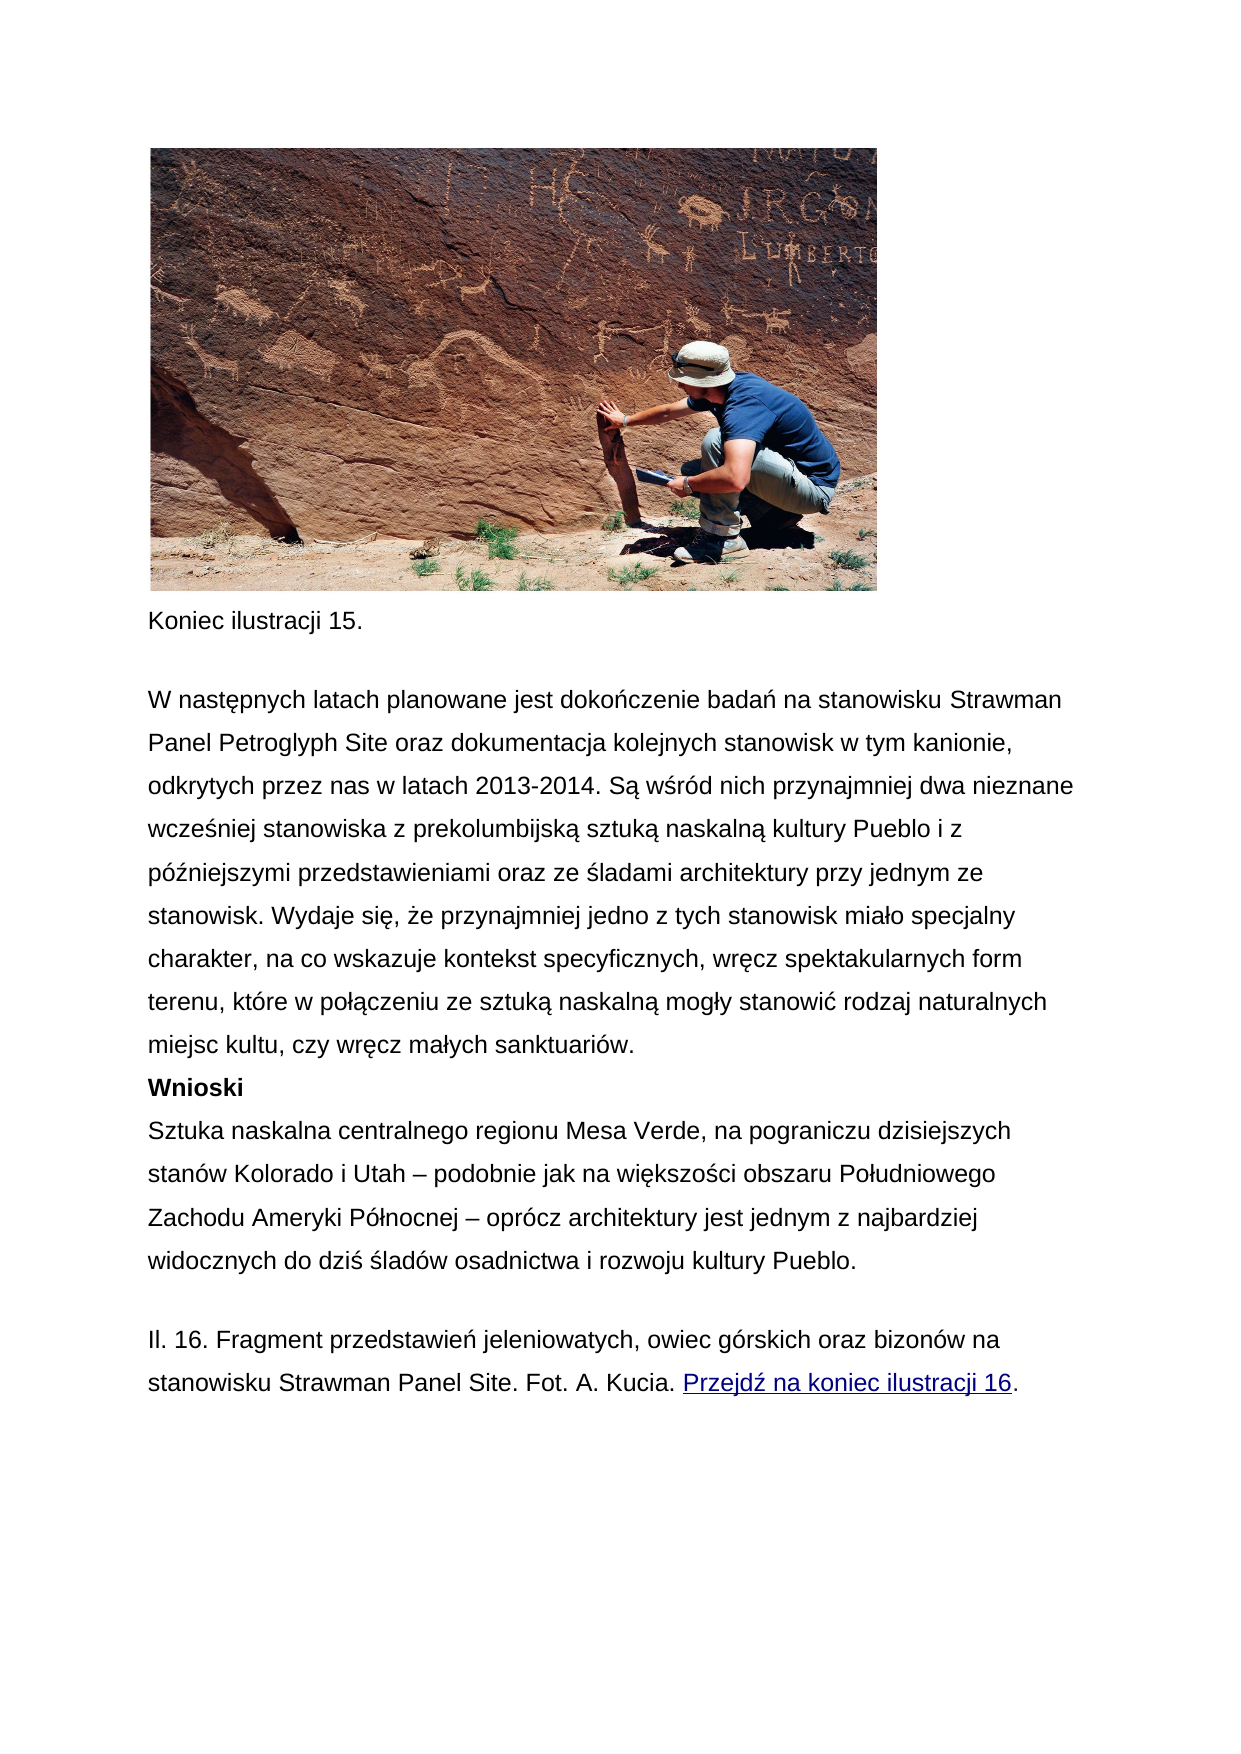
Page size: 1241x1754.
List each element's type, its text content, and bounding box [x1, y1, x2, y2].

text W następnych latach planowane jest dokończenie badań na stanowisku Strawman Panel Petroglyph Site oraz dokumentacja kolejnych stanowisk w tym kanionie, odkrytych przez nas w latach 2013-2014. Są wśród nich przynajmniej dwa nieznane wcześniej stanowiska z prekolumbijską sztuką naskalną kultury Pueblo i z późniejszymi przedstawieniami oraz ze śladami architektury przy jednym ze stanowisk. Wydaje się, że przynajmniej jedno z tych stanowisk miało specjalny charakter, na co wskazuje kontekst specyficznych, wręcz spektakularnych form terenu, które w połączeniu ze sztuką naskalną mogły stanowić rodzaj naturalnych miejsc kultu, czy wręcz małych sanktuariów. [148, 685, 1093, 1059]
text Sztuka naskalna centralnego regionu Mesa Verde, na pograniczu dzisiejszych stanów Kolorado i Utah – podobnie jak na większości obszaru Południowego Zachodu Ameryki Północnej – oprócz architektury jest jednym z najbardziej widocznych do dziś śladów osadnictwa i rozwoju kultury Pueblo. [148, 1116, 1093, 1274]
subtitle Wnioski [148, 1073, 1093, 1102]
text Koniec ilustracji 15. [148, 606, 1093, 635]
picture [147, 147, 880, 594]
text Il. 16. Fragment przedstawień jeleniowatych, owiec górskich oraz bizonów na stanowisku Strawman Panel Site. Fot. A. Kucia. Przejdź na koniec ilustracji 16. [148, 1325, 1093, 1397]
